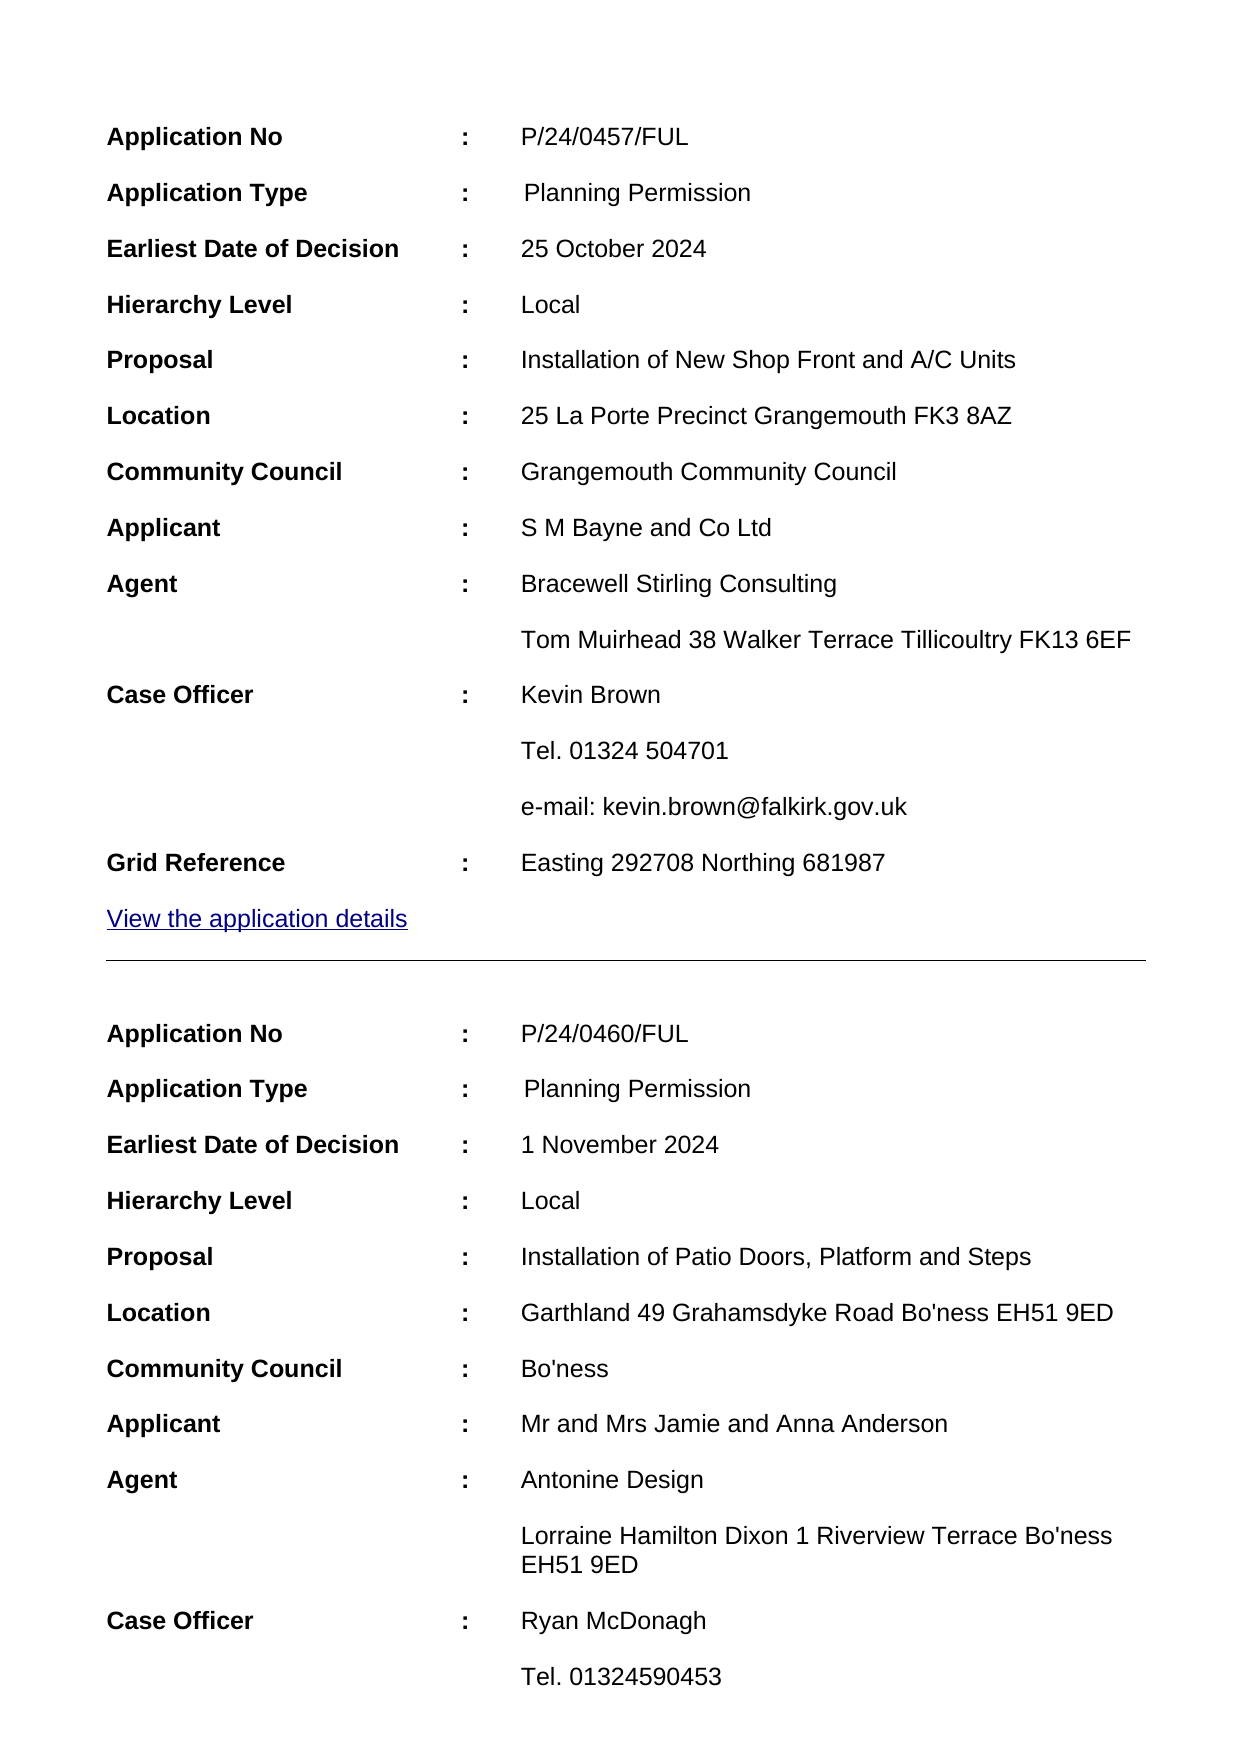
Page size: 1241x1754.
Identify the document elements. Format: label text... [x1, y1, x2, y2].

text Earliest Date of Decision : 1 November 2024 [106, 1130, 1146, 1159]
text Lorraine Hamilton Dixon 1 Riverview Terrace Bo'ness EH51 9ED [106, 1521, 1146, 1578]
text Agent : Bracewell Stirling Consulting [106, 569, 1146, 597]
text Application Type : Planning Permission [106, 178, 1146, 207]
text Hierarchy Level : Local [106, 289, 1146, 318]
text Proposal : Installation of New Shop Front and A/C Units [106, 345, 1146, 374]
text Tel. 01324590453 [106, 1661, 1146, 1690]
text Case Officer : Ryan McDonagh [106, 1606, 1146, 1634]
text Location : Garthland 49 Grahamsdyke Road Bo'ness EH51 9ED [106, 1298, 1146, 1326]
text Applicant : Mr and Mrs Jamie and Anna Anderson [106, 1409, 1146, 1438]
text Community Council : Grangemouth Community Council [106, 457, 1146, 486]
text Location : 25 La Porte Precinct Grangemouth FK3 8AZ [106, 401, 1146, 430]
text Earliest Date of Decision : 25 October 2024 [106, 234, 1146, 262]
text Agent : Antonine Design [106, 1465, 1146, 1494]
text Community Council : Bo'ness [106, 1353, 1146, 1382]
text Application Type : Planning Permission [106, 1074, 1146, 1103]
text View the application details [106, 904, 1146, 932]
text Tel. 01324 504701 [106, 736, 1146, 765]
text Hierarchy Level : Local [106, 1186, 1146, 1215]
text Grid Reference : Easting 292708 Northing 681987 [106, 848, 1146, 877]
text Tom Muirhead 38 Walker Terrace Tillicoultry FK13 6EF [106, 624, 1146, 653]
text e-mail: kevin.brown@falkirk.gov.uk [106, 792, 1146, 821]
text Application No : P/24/0460/FUL [106, 1018, 1146, 1047]
text Case Officer : Kevin Brown [106, 680, 1146, 709]
text Application No : P/24/0457/FUL [106, 122, 1146, 151]
text Proposal : Installation of Patio Doors, Platform and Steps [106, 1242, 1146, 1271]
text Applicant : S M Bayne and Co Ltd [106, 513, 1146, 542]
